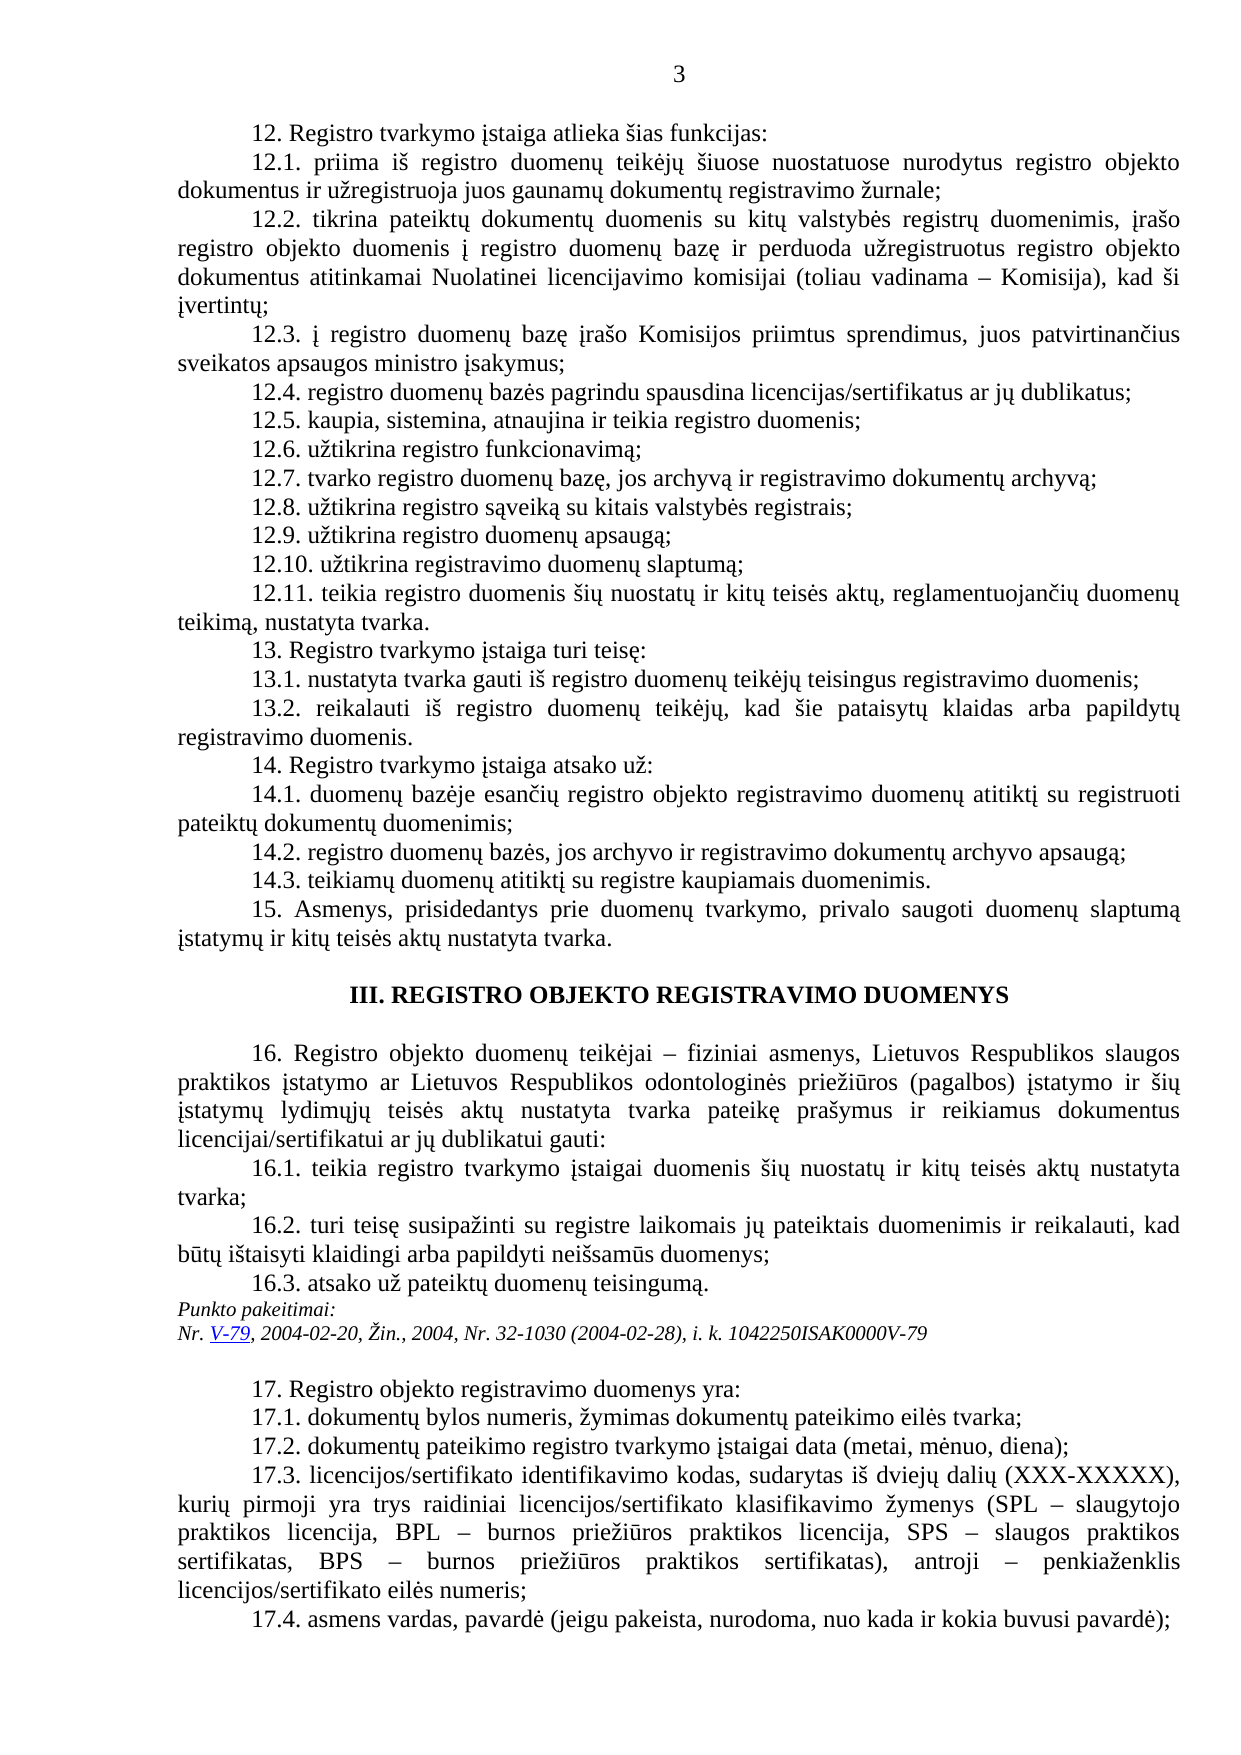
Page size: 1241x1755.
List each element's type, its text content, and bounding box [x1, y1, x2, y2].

text 16.3. atsako už pateiktų duomenų teisingumą. [177, 1268, 1181, 1297]
text 12.10. užtikrina registravimo duomenų slaptumą; [177, 549, 1181, 578]
text 12.11. teikia registro duomenis šių nuostatų ir kitų teisės aktų, reglamentuojančių duomenų teikimą, nustatyta tvarka. [177, 578, 1181, 636]
text 13.2. reikalauti iš registro duomenų teikėjų, kad šie pataisytų klaidas arba papildytų registravimo duomenis. [177, 693, 1181, 751]
text 16.1. teikia registro tvarkymo įstaigai duomenis šių nuostatų ir kitų teisės aktų nustatyta tvarka; [177, 1153, 1181, 1211]
text 17. Registro objekto registravimo duomenys yra: [177, 1374, 1181, 1402]
text 13.1. nustatyta tvarka gauti iš registro duomenų teikėjų teisingus registravimo duomenis; [177, 664, 1181, 693]
text 14.1. duomenų bazėje esančių registro objekto registravimo duomenų atitiktį su registruoti pateiktų dokumentų duomenimis; [177, 779, 1181, 837]
text 12.8. užtikrina registro sąveiką su kitais valstybės registrais; [177, 492, 1181, 521]
text 17.4. asmens vardas, pavardė (jeigu pakeista, nurodoma, nuo kada ir kokia buvusi pavardė); [177, 1604, 1181, 1632]
text 13. Registro tvarkymo įstaiga turi teisę: [177, 636, 1181, 664]
text 17.3. licencijos/sertifikato identifikavimo kodas, sudarytas iš dviejų dalių (XXX-XXXXX), kurių pirmoji yra trys raidiniai licencijos/sertifikato klasifikavimo žymenys (SPL – slaugytojo praktikos licencija, BPL – burnos priežiūros praktikos licencija, SPS – slaugos praktikos sertifikatas, BPS – burnos priežiūros praktikos sertifikatas), antroji – penkiaženklis licencijos/sertifikato eilės numeris; [177, 1460, 1181, 1604]
text 12.3. į registro duomenų bazę įrašo Komisijos priimtus sprendimus, juos patvirtinančius sveikatos apsaugos ministro įsakymus; [177, 319, 1181, 377]
text 12.5. kaupia, sistemina, atnaujina ir teikia registro duomenis; [177, 406, 1181, 434]
text 17.2. dokumentų pateikimo registro tvarkymo įstaigai data (metai, mėnuo, diena); [177, 1431, 1181, 1460]
text 12.6. užtikrina registro funkcionavimą; [177, 434, 1181, 463]
text 15. Asmenys, prisidedantys prie duomenų tvarkymo, privalo saugoti duomenų slaptumą įstatymų ir kitų teisės aktų nustatyta tvarka. [177, 894, 1181, 952]
text 14.2. registro duomenų bazės, jos archyvo ir registravimo dokumentų archyvo apsaugą; [177, 837, 1181, 866]
text 12.7. tvarko registro duomenų bazę, jos archyvą ir registravimo dokumentų archyvą; [177, 463, 1181, 492]
text 12.9. užtikrina registro duomenų apsaugą; [177, 521, 1181, 549]
text 12.1. priima iš registro duomenų teikėjų šiuose nuostatuose nurodytus registro objekto dokumentus ir užregistruoja juos gaunamų dokumentų registravimo žurnale; [177, 147, 1181, 204]
text 14. Registro tvarkymo įstaiga atsako už: [177, 751, 1181, 779]
text 12. Registro tvarkymo įstaiga atlieka šias funkcijas: [177, 118, 1181, 147]
text 16.2. turi teisę susipažinti su registre laikomais jų pateiktais duomenimis ir reikalauti, kad būtų ištaisyti klaidingi arba papildyti neišsamūs duomenys; [177, 1211, 1181, 1268]
text 12.2. tikrina pateiktų dokumentų duomenis su kitų valstybės registrų duomenimis, įrašo registro objekto duomenis į registro duomenų bazę ir perduoda užregistruotus registro objekto dokumentus atitinkamai Nuolatinei licencijavimo komisijai (toliau vadinama – Komisija), kad ši įvertintų; [177, 204, 1181, 319]
text Nr. V-79, 2004-02-20, Žin., 2004, Nr. 32-1030 (2004-02-28), i. k. 1042250ISAK0000V-79 [177, 1321, 1181, 1345]
text 16. Registro objekto duomenų teikėjai – fiziniai asmenys, Lietuvos Respublikos slaugos praktikos įstatymo ar Lietuvos Respublikos odontologinės priežiūros (pagalbos) įstatymo ir šių įstatymų lydimųjų teisės aktų nustatyta tvarka pateikę prašymus ir reikiamus dokumentus licencijai/sertifikatui ar jų dublikatui gauti: [177, 1038, 1181, 1153]
text 17.1. dokumentų bylos numeris, žymimas dokumentų pateikimo eilės tvarka; [177, 1402, 1181, 1431]
text Punkto pakeitimai: [177, 1297, 1181, 1321]
text III. Registro objekto REGISTRAVIMO DUOMENYS [177, 981, 1181, 1009]
text 14.3. teikiamų duomenų atitiktį su registre kaupiamais duomenimis. [177, 866, 1181, 894]
text 12.4. registro duomenų bazės pagrindu spausdina licencijas/sertifikatus ar jų dublikatus; [177, 377, 1181, 406]
